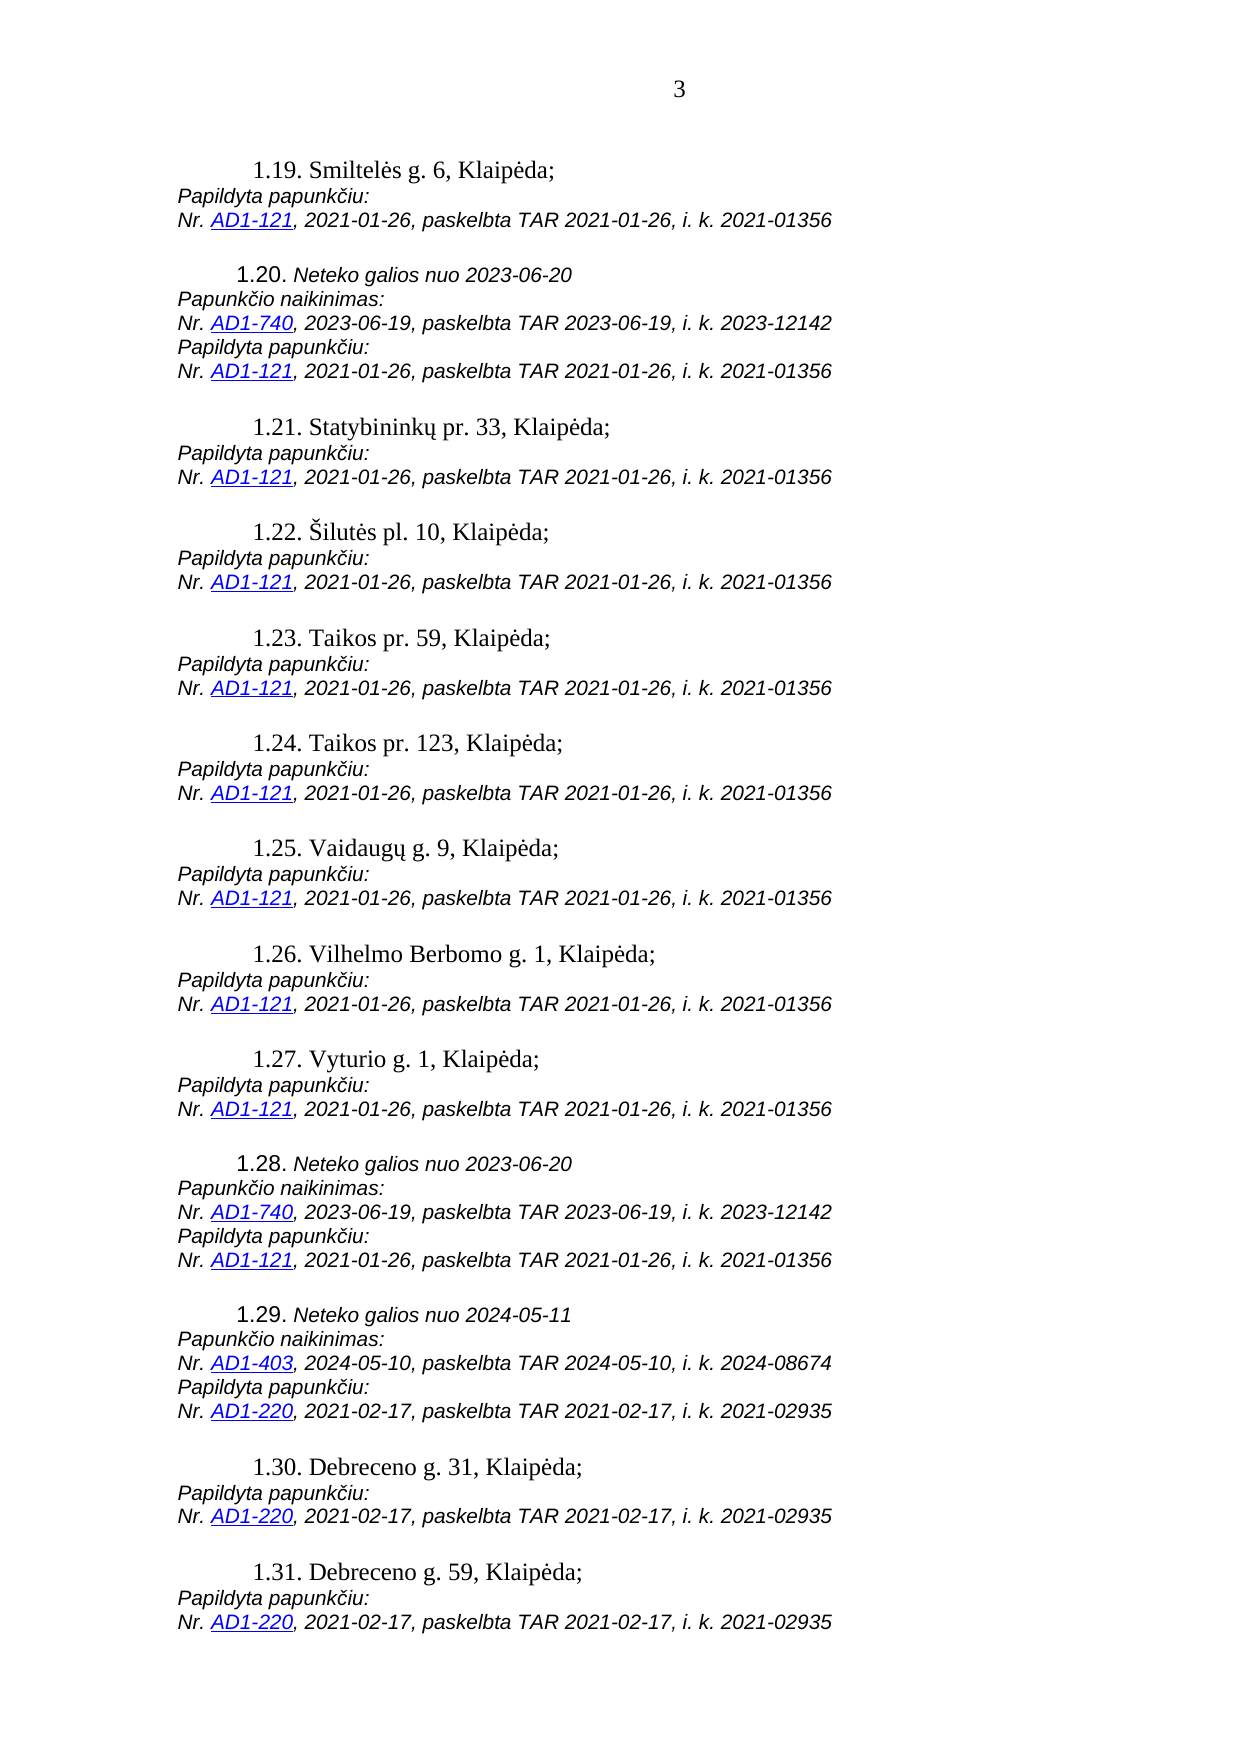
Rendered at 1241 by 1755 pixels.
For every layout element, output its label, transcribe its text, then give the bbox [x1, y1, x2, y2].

text Papildyta papunkčiu: [177, 184, 1181, 208]
text Papunkčio naikinimas: [177, 1176, 1181, 1200]
text Papildyta papunkčiu: [177, 1224, 1181, 1248]
text Nr. AD1-740, 2023-06-19, paskelbta TAR 2023-06-19, i. k. 2023-12142 [177, 311, 1181, 335]
text 1.22. Šilutės pl. 10, Klaipėda; [177, 517, 1181, 546]
text 1.28. Neteko galios nuo 2023-06-20 [177, 1150, 1181, 1176]
text Papunkčio naikinimas: [177, 287, 1181, 311]
text 1.29. Neteko galios nuo 2024-05-11 [177, 1301, 1181, 1327]
text 1.30. Debreceno g. 31, Klaipėda; [177, 1452, 1181, 1480]
text Nr. AD1-740, 2023-06-19, paskelbta TAR 2023-06-19, i. k. 2023-12142 [177, 1200, 1181, 1224]
text Papildyta papunkčiu: [177, 968, 1181, 992]
text Nr. AD1-121, 2021-01-26, paskelbta TAR 2021-01-26, i. k. 2021-01356 [177, 886, 1181, 910]
text Papildyta papunkčiu: [177, 546, 1181, 570]
text Papildyta papunkčiu: [177, 757, 1181, 781]
text Nr. AD1-121, 2021-01-26, paskelbta TAR 2021-01-26, i. k. 2021-01356 [177, 781, 1181, 805]
text Papildyta papunkčiu: [177, 862, 1181, 886]
text Nr. AD1-121, 2021-01-26, paskelbta TAR 2021-01-26, i. k. 2021-01356 [177, 570, 1181, 594]
text Nr. AD1-121, 2021-01-26, paskelbta TAR 2021-01-26, i. k. 2021-01356 [177, 1248, 1181, 1272]
text Nr. AD1-121, 2021-01-26, paskelbta TAR 2021-01-26, i. k. 2021-01356 [177, 992, 1181, 1016]
text 1.25. Vaidaugų g. 9, Klaipėda; [177, 833, 1181, 862]
text 1.24. Taikos pr. 123, Klaipėda; [177, 728, 1181, 757]
text Papildyta papunkčiu: [177, 1480, 1181, 1504]
text Nr. AD1-220, 2021-02-17, paskelbta TAR 2021-02-17, i. k. 2021-02935 [177, 1610, 1181, 1634]
text Nr. AD1-121, 2021-01-26, paskelbta TAR 2021-01-26, i. k. 2021-01356 [177, 359, 1181, 383]
text Papildyta papunkčiu: [177, 651, 1181, 675]
text Nr. AD1-220, 2021-02-17, paskelbta TAR 2021-02-17, i. k. 2021-02935 [177, 1399, 1181, 1423]
text 1.21. Statybininkų pr. 33, Klaipėda; [177, 412, 1181, 441]
text Nr. AD1-220, 2021-02-17, paskelbta TAR 2021-02-17, i. k. 2021-02935 [177, 1504, 1181, 1528]
text Papildyta papunkčiu: [177, 1586, 1181, 1610]
text Papildyta papunkčiu: [177, 441, 1181, 464]
text Nr. AD1-121, 2021-01-26, paskelbta TAR 2021-01-26, i. k. 2021-01356 [177, 208, 1181, 232]
text Nr. AD1-121, 2021-01-26, paskelbta TAR 2021-01-26, i. k. 2021-01356 [177, 1097, 1181, 1121]
text Papildyta papunkčiu: [177, 1375, 1181, 1399]
text 1.31. Debreceno g. 59, Klaipėda; [177, 1557, 1181, 1586]
text Nr. AD1-403, 2024-05-10, paskelbta TAR 2024-05-10, i. k. 2024-08674 [177, 1351, 1181, 1375]
text Papildyta papunkčiu: [177, 1073, 1181, 1097]
text Nr. AD1-121, 2021-01-26, paskelbta TAR 2021-01-26, i. k. 2021-01356 [177, 464, 1181, 488]
text 1.19. Smiltelės g. 6, Klaipėda; [177, 155, 1181, 184]
text Papunkčio naikinimas: [177, 1327, 1181, 1351]
text 1.23. Taikos pr. 59, Klaipėda; [177, 623, 1181, 651]
text 1.20. Neteko galios nuo 2023-06-20 [177, 261, 1181, 287]
text Papildyta papunkčiu: [177, 335, 1181, 359]
text 1.27. Vyturio g. 1, Klaipėda; [177, 1044, 1181, 1073]
text Nr. AD1-121, 2021-01-26, paskelbta TAR 2021-01-26, i. k. 2021-01356 [177, 675, 1181, 699]
text 1.26. Vilhelmo Berbomo g. 1, Klaipėda; [177, 939, 1181, 968]
